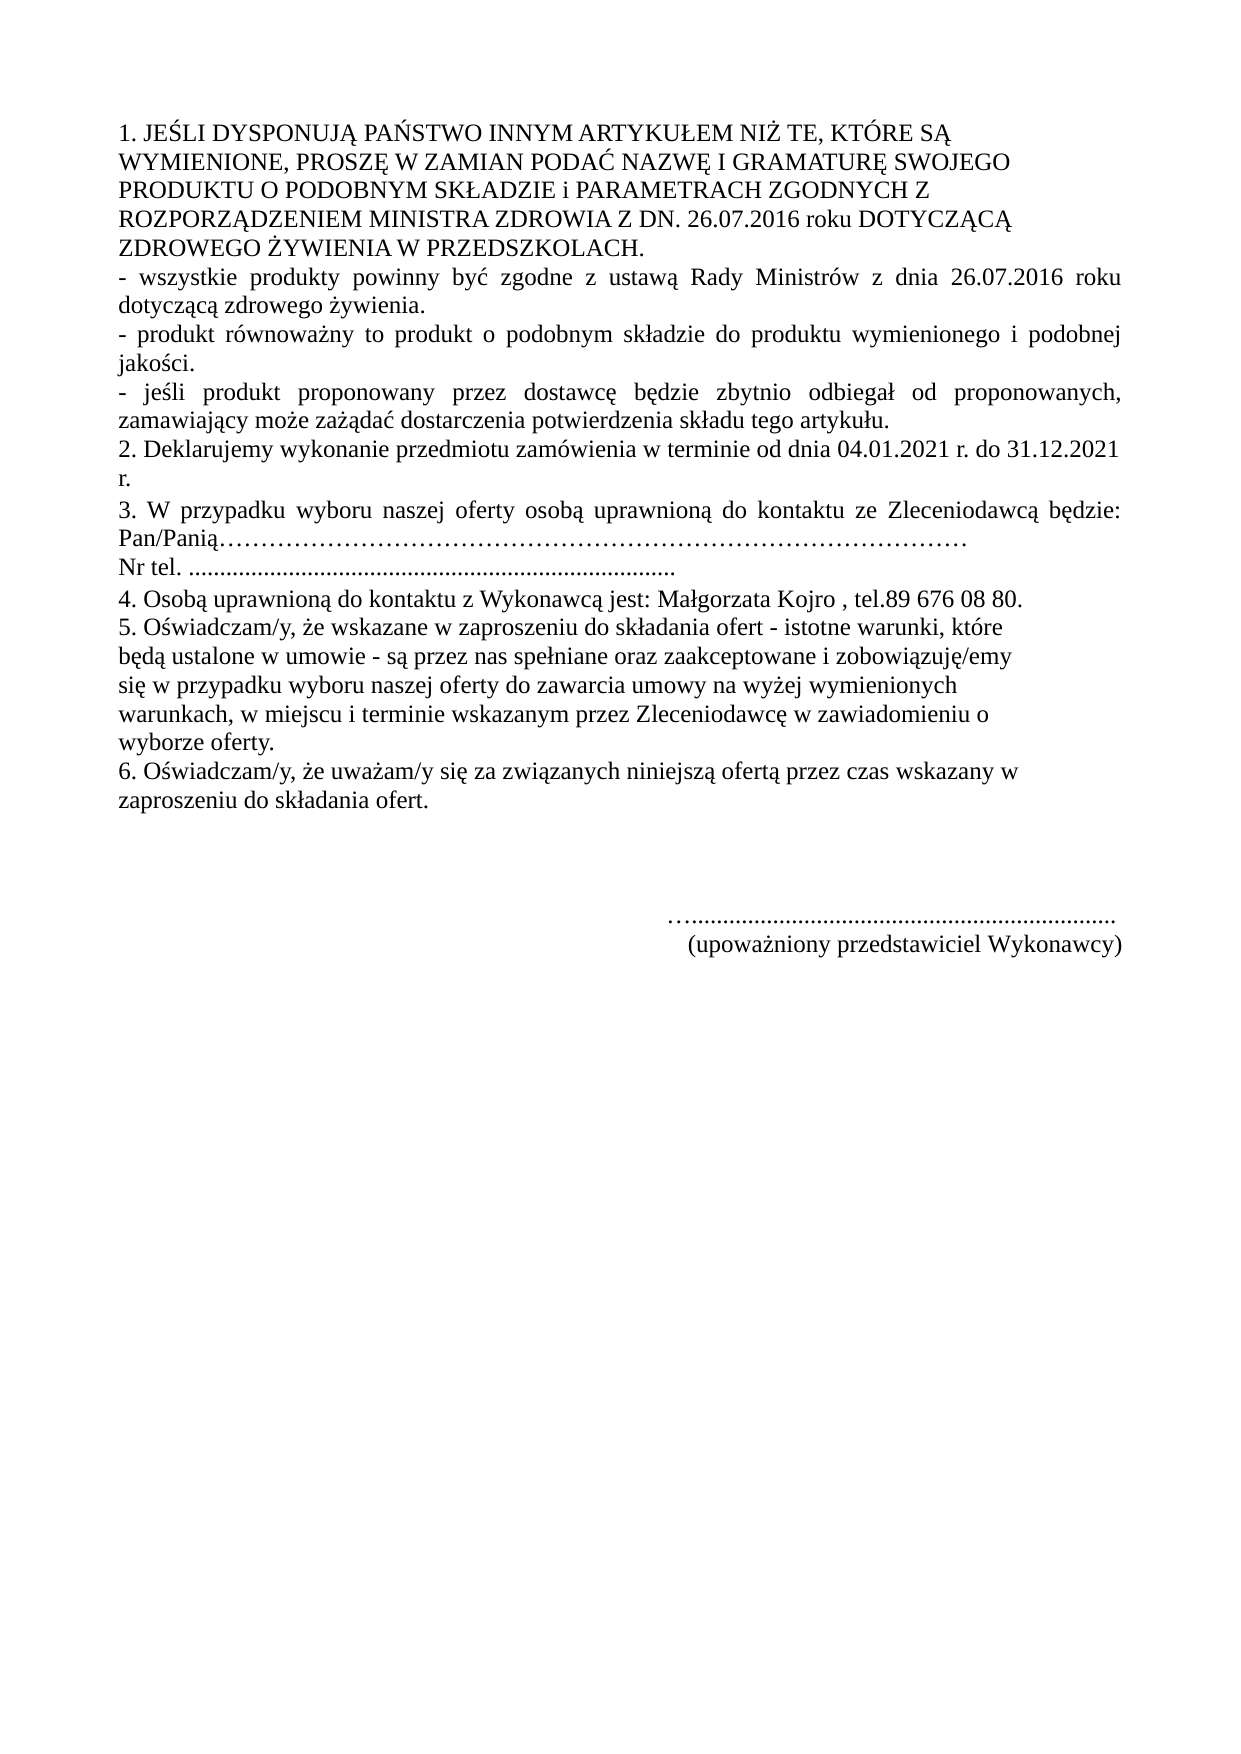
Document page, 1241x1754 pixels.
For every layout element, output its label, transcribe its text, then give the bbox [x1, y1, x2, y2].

text ….................................................................... [118, 900, 1122, 929]
text 1. JEŚLI DYSPONUJĄ PAŃSTWO INNYM ARTYKUŁEM NIŻ TE, KTÓRE SĄ WYMIENIONE, PROSZĘ W ZAMIAN PODAĆ NAZWĘ I GRAMATURĘ SWOJEGO PRODUKTU O PODOBNYM SKŁADZIE i PARAMETRACH ZGODNYCH Z ROZPORZĄDZENIEM MINISTRA ZDROWIA Z DN. 26.07.2016 roku DOTYCZĄCĄ ZDROWEGO ŻYWIENIA W PRZEDSZKOLACH. [118, 118, 1122, 262]
text - produkt równoważny to produkt o podobnym składzie do produktu wymienionego i podobnej jakości. [118, 319, 1122, 377]
text - wszystkie produkty powinny być zgodne z ustawą Rady Ministrów z dnia 26.07.2016 roku dotyczącą zdrowego żywienia. [118, 262, 1122, 319]
text 4. Osobą uprawnioną do kontaktu z Wykonawcą jest: Małgorzata Kojro , tel.89 676 08 80. [118, 584, 1122, 612]
text się w przypadku wyboru naszej oferty do zawarcia umowy na wyżej wymienionych [118, 670, 1122, 699]
text - jeśli produkt proponowany przez dostawcę będzie zbytnio odbiegał od proponowanych, zamawiający może zażądać dostarczenia potwierdzenia składu tego artykułu. [118, 377, 1122, 434]
text warunkach, w miejscu i terminie wskazanym przez Zleceniodawcę w zawiadomieniu o [118, 699, 1122, 727]
text 3. W przypadku wyboru naszej oferty osobą uprawnioną do kontaktu ze Zleceniodawcą będzie: Pan/Panią……………………………………………………………………………… Nr tel. .............................................................................. [118, 495, 1122, 581]
text 2. Deklarujemy wykonanie przedmiotu zamówienia w terminie od dnia 04.01.2021 r. do 31.12.2021 r. [118, 434, 1122, 492]
text zaproszeniu do składania ofert. [118, 785, 1122, 814]
text wyborze oferty. [118, 727, 1122, 756]
text 5. Oświadczam/y, że wskazane w zaproszeniu do składania ofert - istotne warunki, które [118, 612, 1122, 641]
text 6. Oświadczam/y, że uważam/y się za związanych niniejszą ofertą przez czas wskazany w [118, 756, 1122, 785]
text (upoważniony przedstawiciel Wykonawcy) [118, 929, 1122, 957]
text będą ustalone w umowie - są przez nas spełniane oraz zaakceptowane i zobowiązuję/emy [118, 641, 1122, 670]
